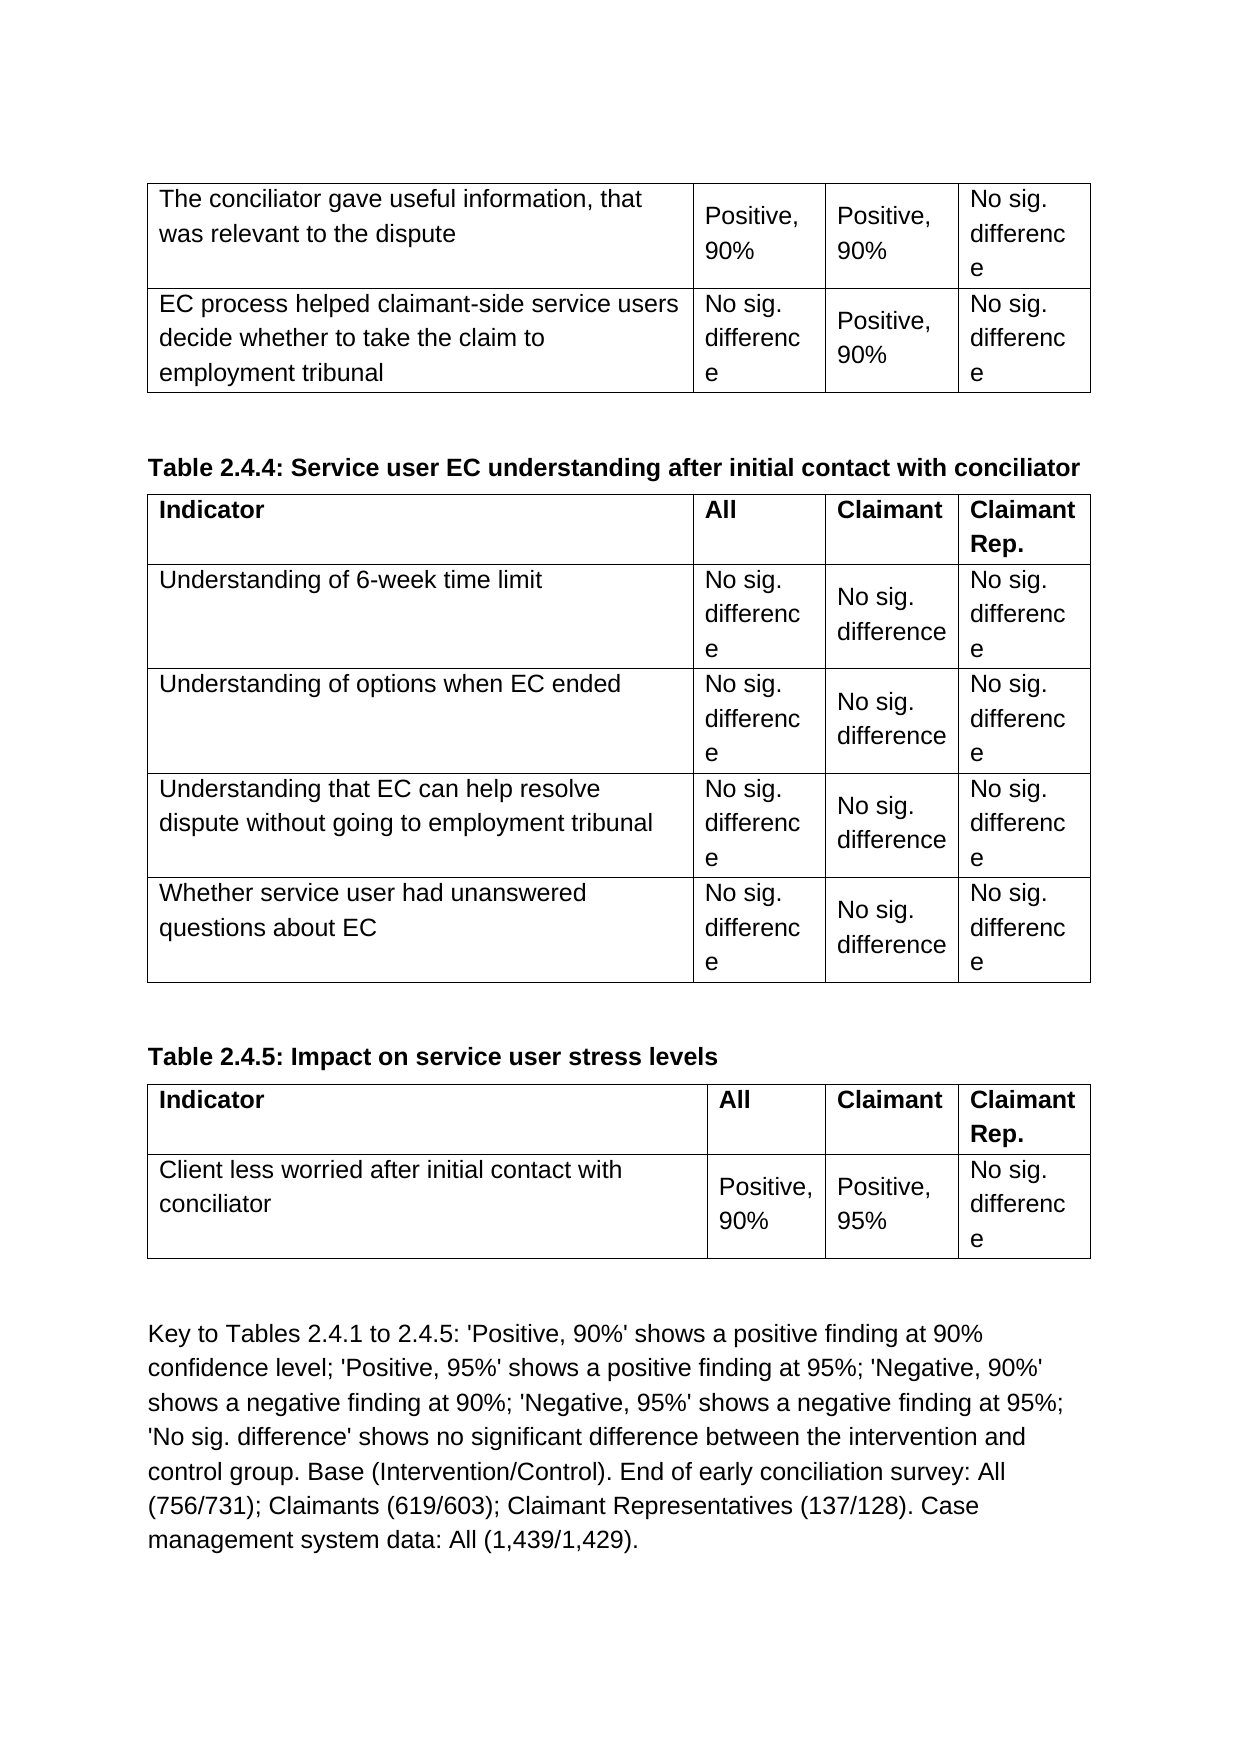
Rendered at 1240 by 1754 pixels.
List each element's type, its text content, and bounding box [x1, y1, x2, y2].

table_cell Positive, 90% [708, 1155, 825, 1258]
table_header Indicator [148, 1085, 707, 1153]
table_cell No sig. difference [694, 289, 825, 392]
table_cell Whether service user had unanswered questions about EC [148, 878, 693, 982]
table_cell No sig. difference [826, 669, 958, 773]
table_cell Positive, 90% [826, 289, 958, 392]
table_cell No sig. difference [694, 774, 825, 877]
table_cell The conciliator gave useful information, that was relevant to the dispute [148, 184, 693, 288]
table_cell No sig. difference [694, 669, 825, 773]
table_cell No sig. difference [826, 774, 958, 877]
table_header Claimant Rep. [959, 495, 1090, 564]
title Table 2.4.5: Impact on service user stress levels [148, 1042, 1092, 1071]
table_header Claimant [826, 495, 958, 564]
table_cell No sig. difference [959, 878, 1090, 982]
table_header All [708, 1085, 825, 1153]
table_cell No sig. difference [959, 774, 1090, 877]
table_header Claimant [826, 1085, 958, 1153]
table_cell No sig. difference [694, 878, 825, 982]
table_cell EC process helped claimant-side service users decide whether to take the claim to employment tribunal [148, 289, 693, 392]
table_cell No sig. difference [959, 669, 1090, 773]
table_cell Positive, 90% [826, 184, 958, 288]
table_cell No sig. difference [959, 184, 1090, 288]
table_cell No sig. difference [959, 1155, 1090, 1258]
table_cell No sig. difference [959, 565, 1090, 668]
table_cell No sig. difference [694, 565, 825, 668]
table_cell Client less worried after initial contact with conciliator [148, 1155, 707, 1258]
text Key to Tables 2.4.1 to 2.4.5: 'Positive, 90%' shows a positive finding at 90% confidence level; 'Positive, 95%' shows a positive finding at 95%; 'Negative, 90%' shows a negative finding at 90%; 'Negative, 95%' shows a negative finding at 95%; 'No sig. difference' shows no significant difference between the intervention and control group. Base (Intervention/Control). End of early conciliation survey: All (756/731); Claimants (619/603); Claimant Representatives (137/128). Case management system data: All (1,439/1,429). [148, 1318, 1092, 1554]
table_header All [694, 495, 825, 564]
table_cell Positive, 90% [694, 184, 825, 288]
table_cell No sig. difference [826, 878, 958, 982]
table_cell No sig. difference [826, 565, 958, 668]
table_cell Understanding of options when EC ended [148, 669, 693, 773]
table_cell Understanding of 6-week time limit [148, 565, 693, 668]
table_header Indicator [148, 495, 693, 564]
title Table 2.4.4: Service user EC understanding after initial contact with conciliator [148, 453, 1092, 481]
table_cell Understanding that EC can help resolve dispute without going to employment tribunal [148, 774, 693, 877]
table_cell Positive, 95% [826, 1155, 958, 1258]
table_cell No sig. difference [959, 289, 1090, 392]
table_header Claimant Rep. [959, 1085, 1090, 1153]
